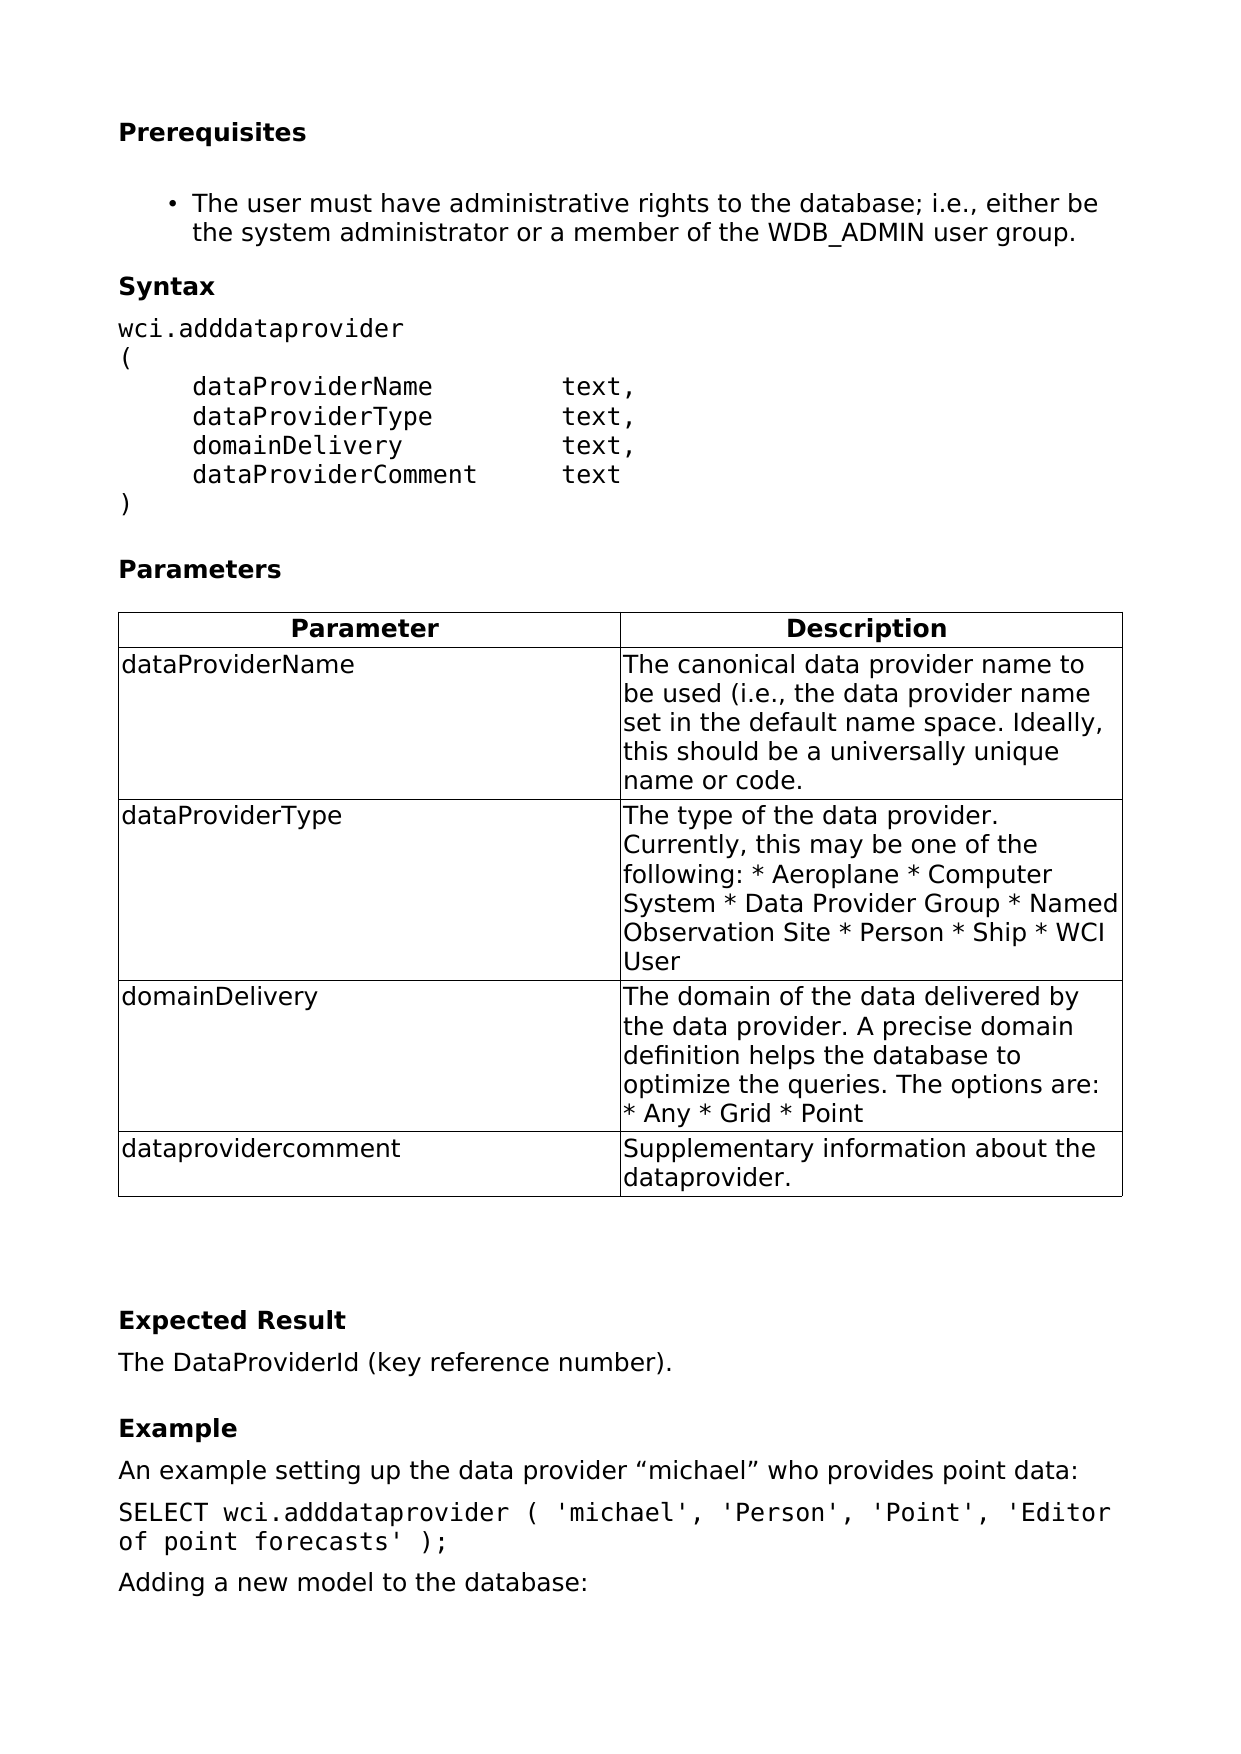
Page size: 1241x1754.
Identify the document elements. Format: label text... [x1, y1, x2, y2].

text SELECT wci.adddataprovider ( 'michael', 'Person', 'Point', 'Editor of point forecasts' ); [118, 1498, 1122, 1556]
subtitle Syntax [118, 273, 1122, 302]
text Adding a new model to the database: [118, 1568, 1122, 1597]
table_cell dataProviderName [119, 648, 620, 798]
table_cell The canonical data provider name to be used (i.e., the data provider name set in the default name space. Ideally, this should be a universally unique name or code. [621, 648, 1122, 798]
subtitle Prerequisites [118, 118, 1122, 147]
subtitle Example [118, 1414, 1122, 1444]
text wci.adddataprovider ( dataProviderName text, dataProviderType text, domainDelivery text, dataProviderComment text ) [118, 314, 1122, 518]
table_header Description [621, 613, 1122, 647]
table_cell dataProviderType [119, 800, 620, 979]
table_cell Supplementary information about the dataprovider. [621, 1132, 1122, 1196]
table_cell dataprovidercomment [119, 1132, 620, 1196]
table_cell The type of the data provider. Currently, this may be one of the following: * Aeroplane * Computer System * Data Provider Group * Named Observation Site * Person * Ship * WCI User [621, 800, 1122, 979]
text An example setting up the data provider “michael” who provides point data: [118, 1456, 1122, 1485]
list The user must have administrative rights to the database; i.e., either be the system administrator or a member of the WDB_ADMIN user group. [177, 189, 1122, 248]
subtitle Expected Result [118, 1306, 1122, 1335]
subtitle Parameters [118, 555, 1122, 584]
table_cell domainDelivery [119, 981, 620, 1131]
text The DataProviderId (key reference number). [118, 1348, 1122, 1377]
table_cell The domain of the data delivered by the data provider. A precise domain definition helps the database to optimize the queries. The options are: * Any * Grid * Point [621, 981, 1122, 1131]
table_header Parameter [119, 613, 620, 647]
